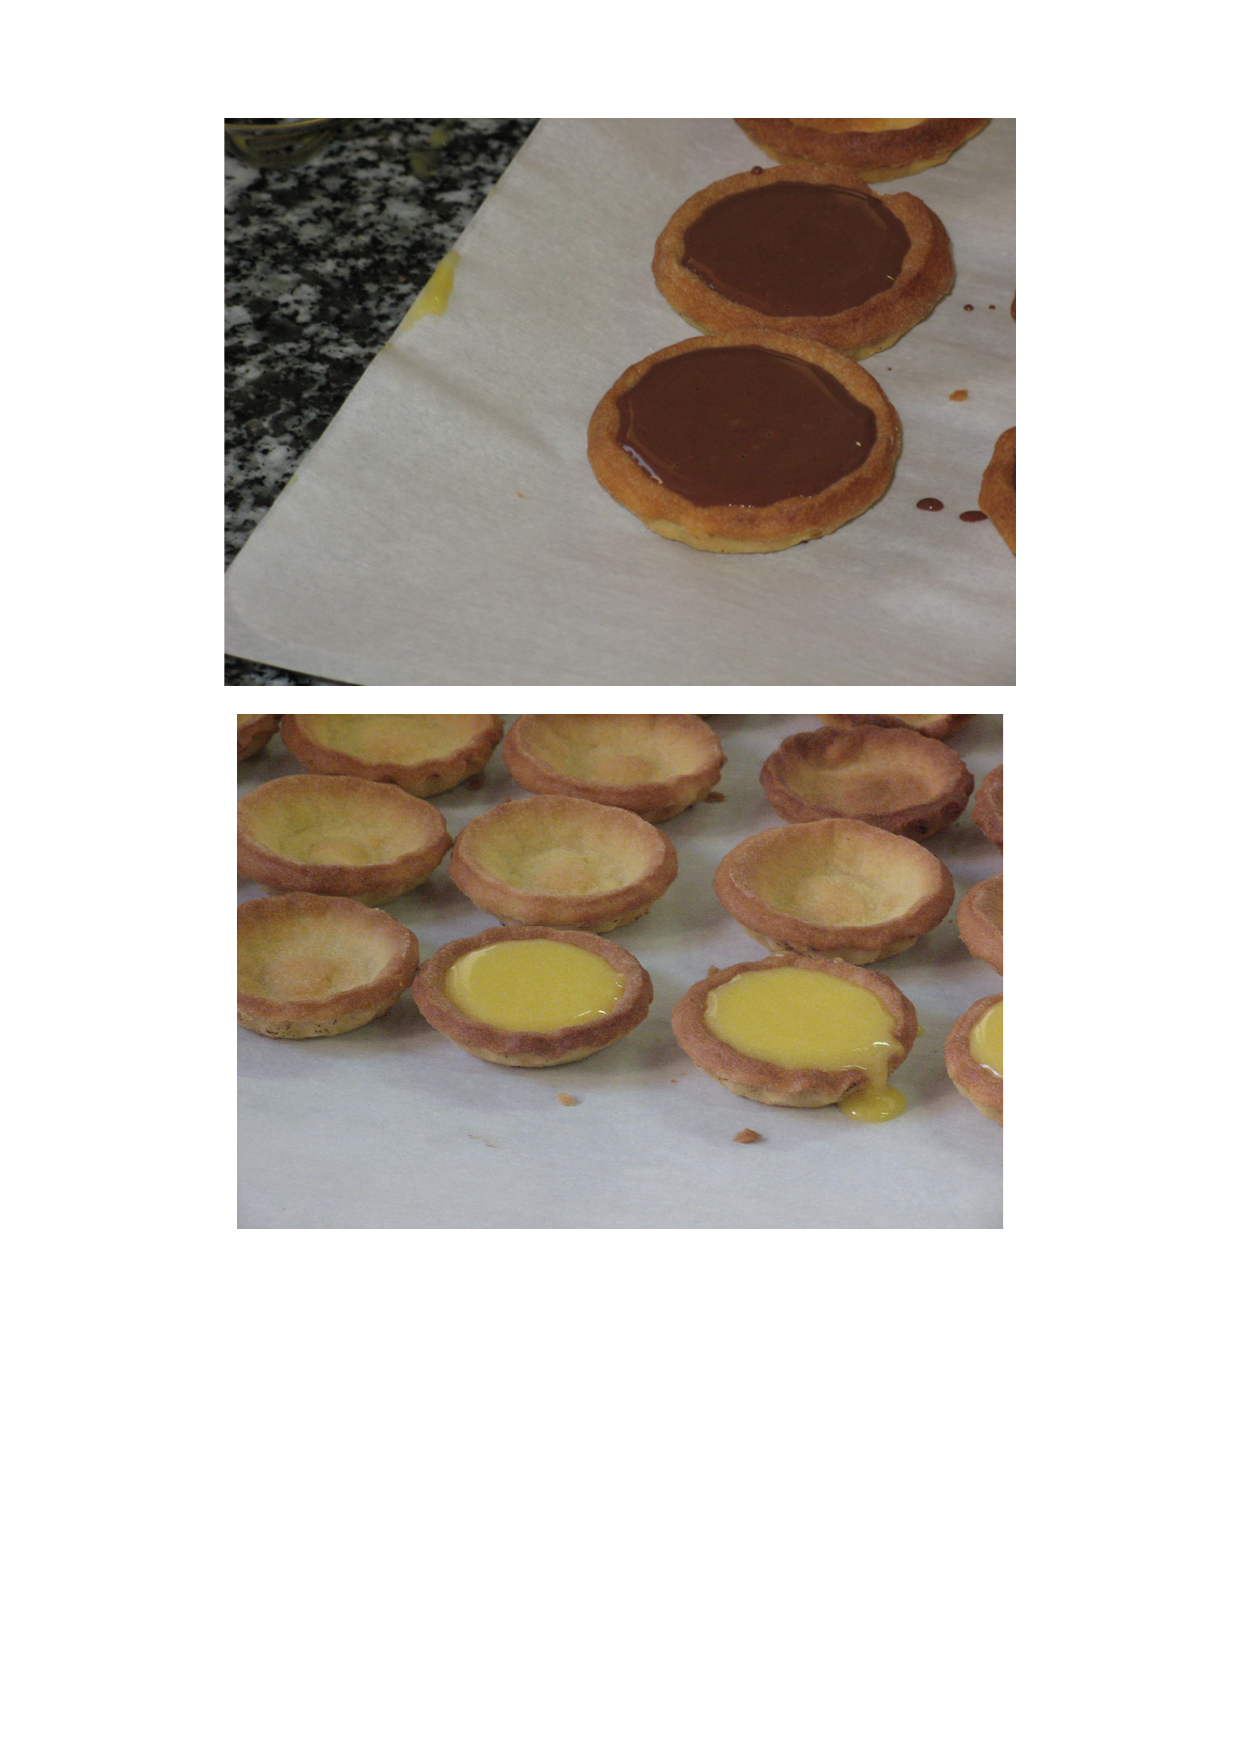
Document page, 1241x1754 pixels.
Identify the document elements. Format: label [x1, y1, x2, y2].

picture [224, 118, 1016, 686]
picture [237, 714, 1004, 1229]
